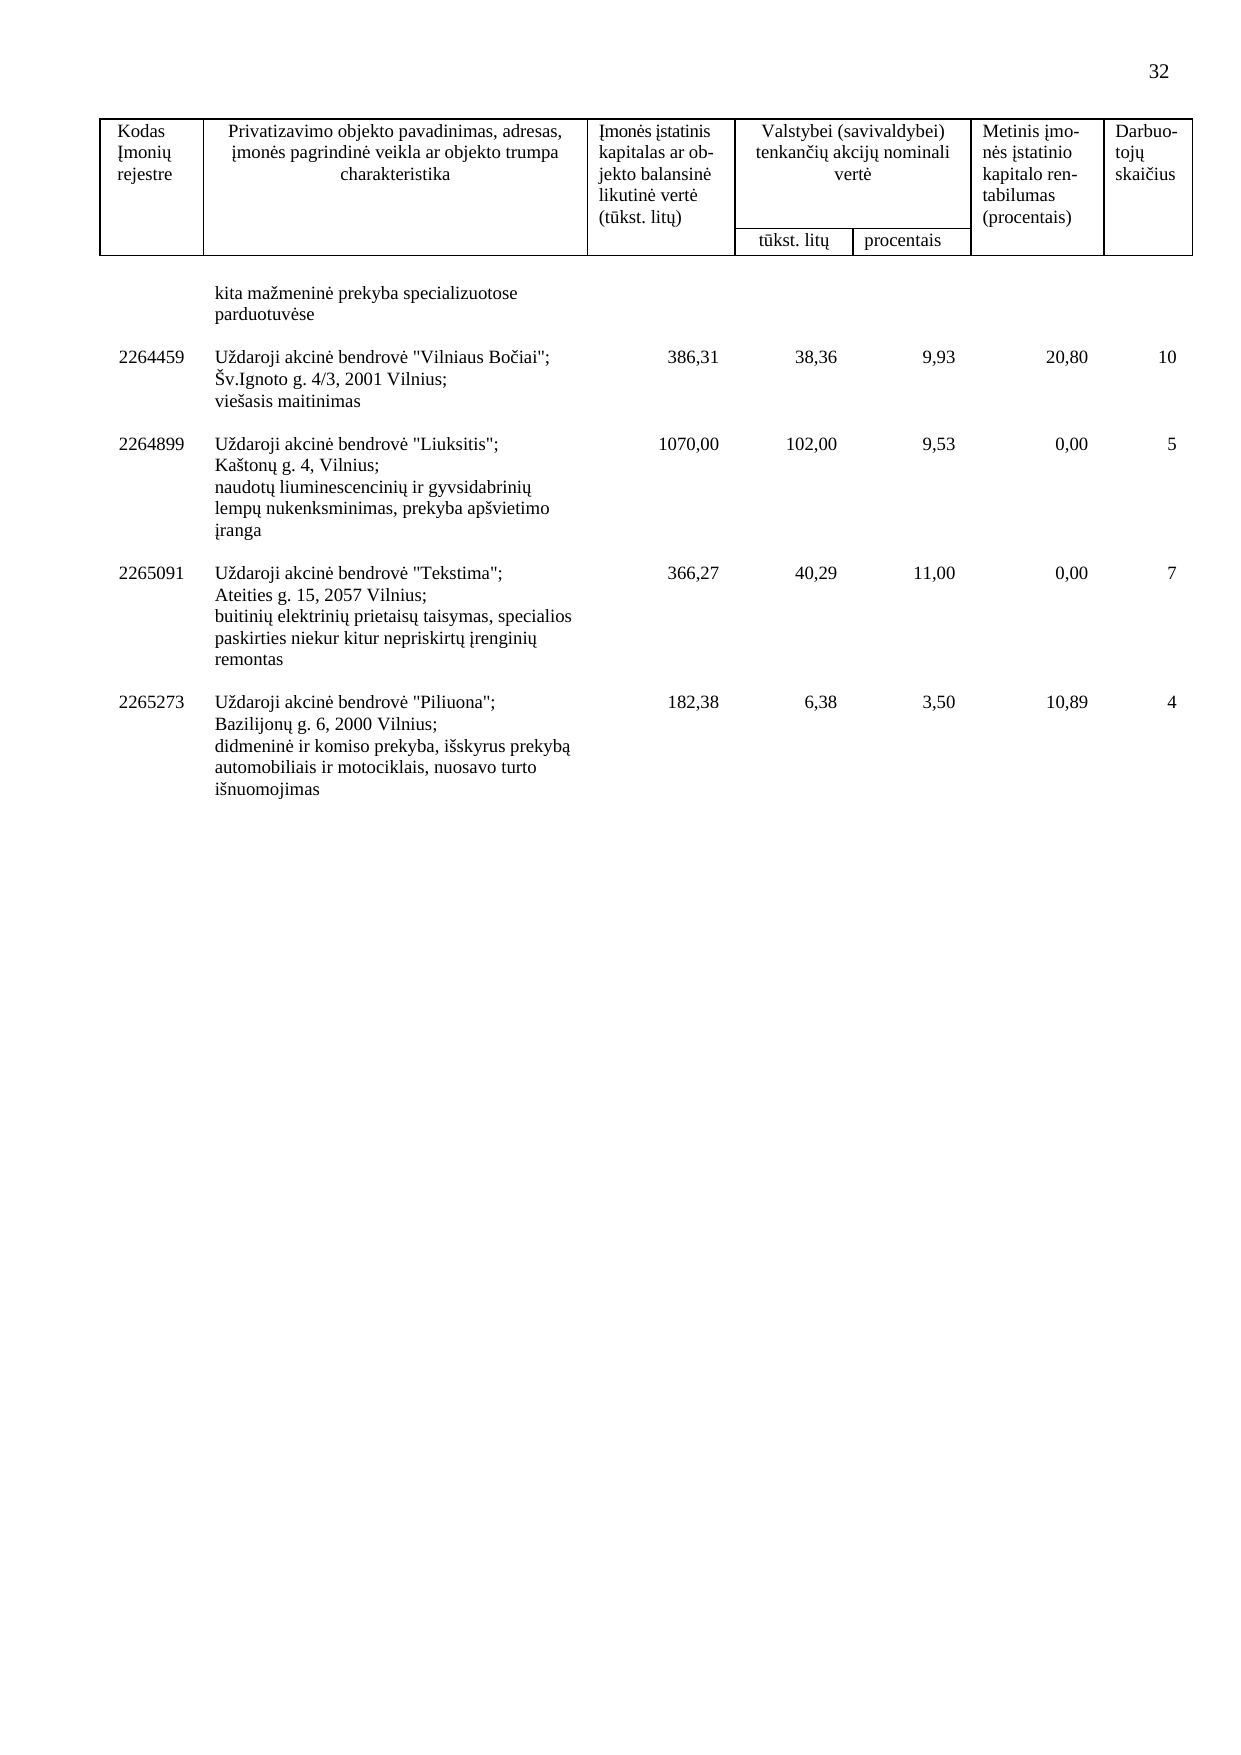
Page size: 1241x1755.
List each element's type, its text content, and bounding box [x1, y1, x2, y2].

table_cell 386,31 [587, 346, 735, 433]
table_cell 4 [1104, 691, 1192, 821]
table_cell Uždaroji akcinė bendrovė "Piliuona"; Bazilijonų g. 6, 2000 Vilnius; didmeninė ir komiso prekyba, išskyrus prekybą automobiliais ir motociklais, nuosavo turto išnuomojimas [203, 691, 587, 821]
table_header Įmonės įstatinis kapitalas ar ob-jekto balansinė likutinė vertė (tūkst. litų) [588, 120, 734, 227]
table_cell [100, 256, 203, 282]
table_cell 10 [1104, 346, 1192, 433]
table_cell 102,00 [735, 433, 853, 562]
table_cell 2265091 [100, 562, 203, 691]
table_cell tūkst. litų [736, 229, 852, 254]
table_cell [100, 282, 203, 346]
table_cell 9,93 [853, 346, 971, 433]
table_cell Uždaroji akcinė bendrovė "Liuksitis"; Kaštonų g. 4, Vilnius; naudotų liuminescencinių ir gyvsidabrinių lempų nukenksminimas, prekyba apšvietimo įranga [203, 433, 587, 562]
table_cell [972, 228, 1103, 254]
table_cell 7 [1104, 562, 1192, 691]
table_header Darbuo-tojų skaičius [1105, 120, 1192, 227]
table_cell [853, 282, 971, 346]
table_cell 5 [1104, 433, 1192, 562]
table_cell [971, 282, 1104, 346]
table_cell [588, 228, 734, 254]
table_header Metinis įmo-nės įstatinio kapitalo ren-tabilumas (procentais) [972, 120, 1103, 227]
table_cell 0,00 [971, 562, 1104, 691]
table_cell Uždaroji akcinė bendrovė "Tekstima"; Ateities g. 15, 2057 Vilnius; buitinių elektrinių prietaisų taisymas, specialios paskirties niekur kitur nepriskirtų įrenginių remontas [203, 562, 587, 691]
table_cell [735, 256, 853, 282]
table_cell [587, 282, 735, 346]
table_cell Uždaroji akcinė bendrovė "Vilniaus Bočiai"; Šv.Ignoto g. 4/3, 2001 Vilnius; viešasis maitinimas [203, 346, 587, 433]
table_cell kita mažmeninė prekyba specializuotose parduotuvėse [203, 282, 587, 346]
table_cell 40,29 [735, 562, 853, 691]
table_cell 366,27 [587, 562, 735, 691]
table_cell 2264899 [100, 433, 203, 562]
table_cell [101, 228, 203, 254]
table_cell 10,89 [971, 691, 1104, 821]
table_cell [853, 256, 971, 282]
table_cell [1105, 228, 1192, 254]
table_cell 0,00 [971, 433, 1104, 562]
table_cell [971, 256, 1104, 282]
table_cell 6,38 [735, 691, 853, 821]
table_cell [204, 228, 587, 254]
table_cell 182,38 [587, 691, 735, 821]
table_cell 3,50 [853, 691, 971, 821]
table_cell [1104, 256, 1192, 282]
table_cell 11,00 [853, 562, 971, 691]
table_cell [735, 282, 853, 346]
table_cell 1070,00 [587, 433, 735, 562]
table_cell [587, 256, 735, 282]
table_header Valstybei (savivaldybei) tenkančių akcijų nominali vertė [736, 120, 970, 227]
table_cell [203, 256, 587, 282]
table_cell procentais [854, 229, 970, 254]
table_cell [1104, 282, 1192, 346]
table_cell 9,53 [853, 433, 971, 562]
table_cell 20,80 [971, 346, 1104, 433]
table_header Privatizavimo objekto pavadinimas, adresas, įmonės pagrindinė veikla ar objekto trumpa charakteristika [204, 120, 587, 227]
table_header Kodas Įmonių rejestre [101, 120, 203, 227]
table_cell 2265273 [100, 691, 203, 821]
table_cell 38,36 [735, 346, 853, 433]
table_cell 2264459 [100, 346, 203, 433]
